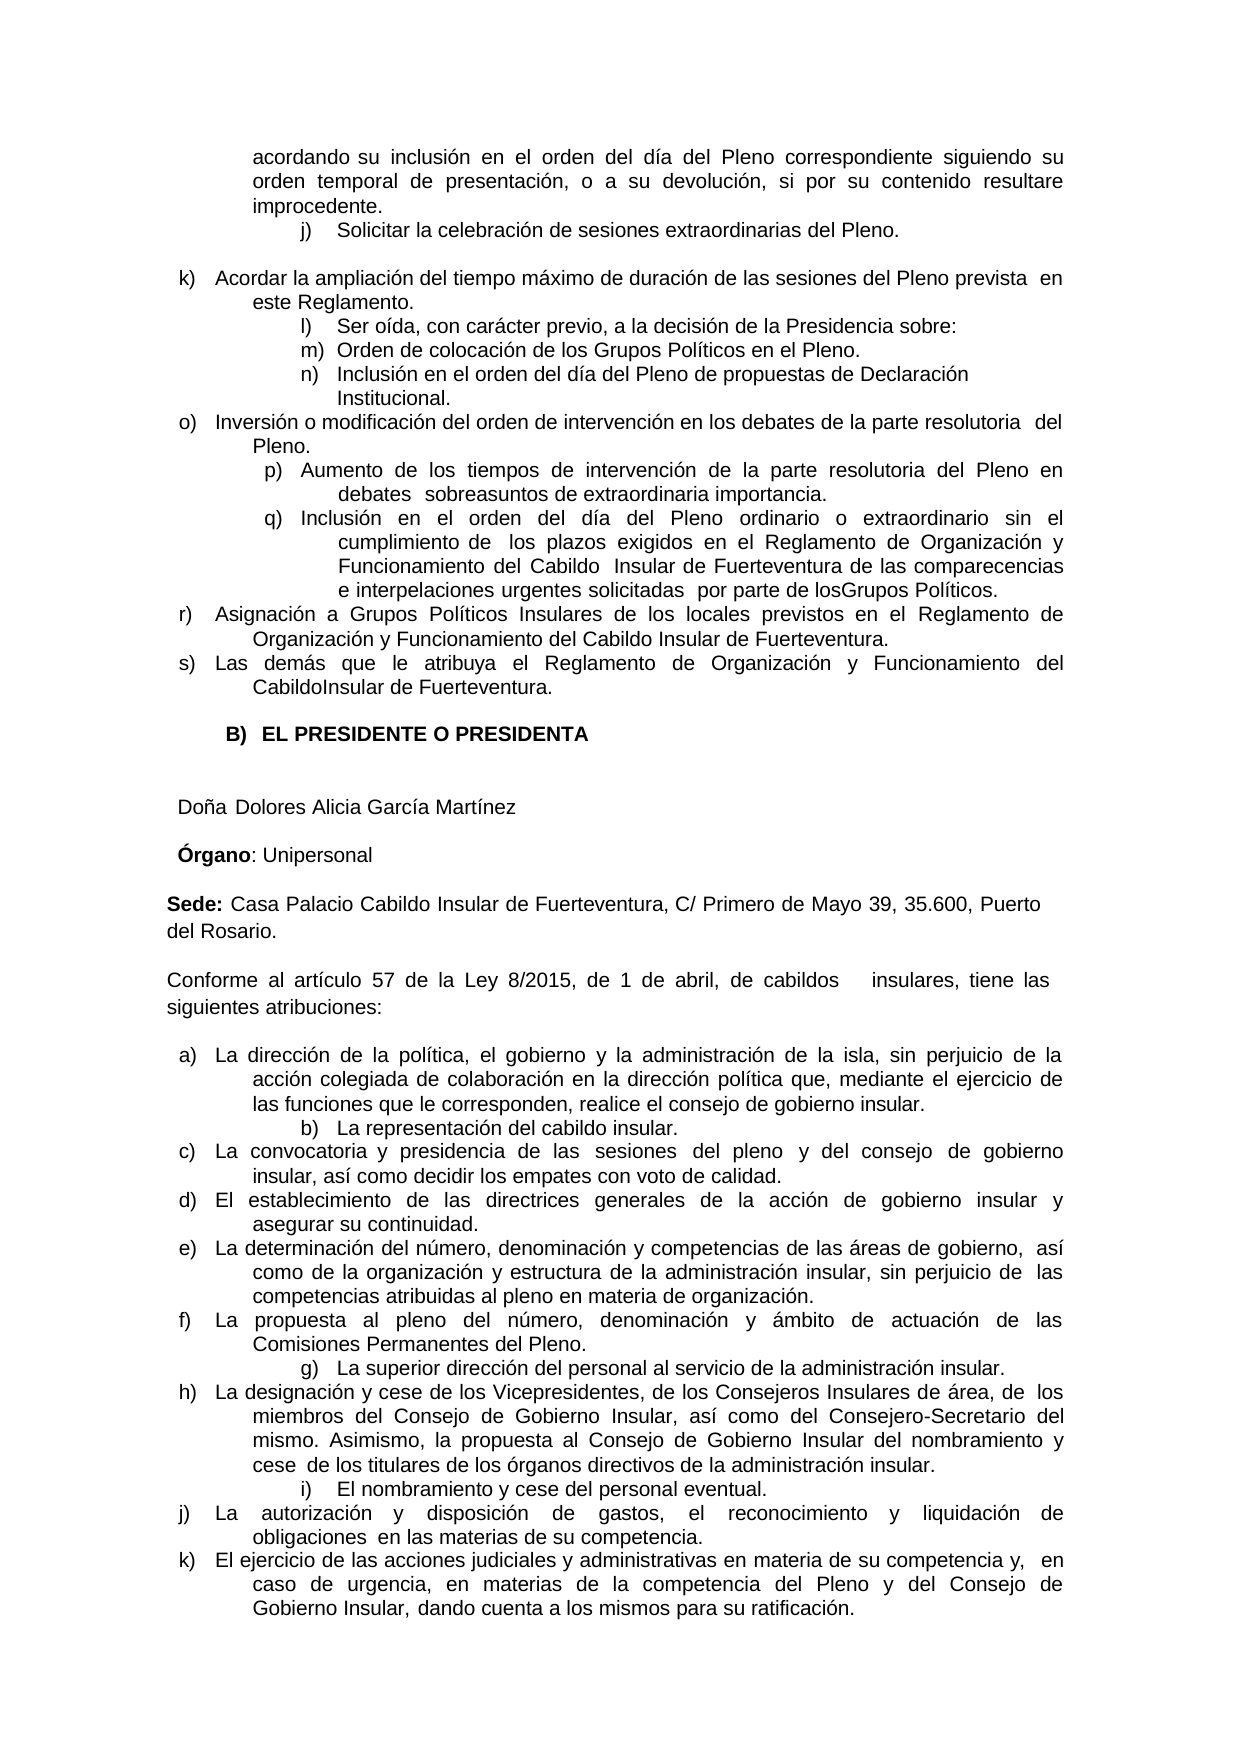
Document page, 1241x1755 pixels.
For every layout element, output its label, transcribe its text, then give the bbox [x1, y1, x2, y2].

text Conforme al artículo 57 de la Ley 8/2015, de 1 de abril, de cabildos insulares, tiene las siguientes atribuciones: [167, 968, 1063, 1019]
list Las demás que le atribuya el Reglamento de Organización y Funcionamiento del CabildoInsular de Fuerteventura. [178, 650, 1064, 698]
list La autorización y disposición de gastos, el reconocimiento y liquidación de obligaciones en las materias de su competencia. [178, 1500, 1064, 1548]
list El establecimiento de las directrices generales de la acción de gobierno insular y asegurar su continuidad. [178, 1187, 1063, 1236]
list Ser oída, con carácter previo, a la decisión de la Presidencia sobre: [300, 314, 1076, 338]
text Doña Dolores Alicia García Martínez [177, 795, 1076, 819]
list Aumento de los tiempos de intervención de la parte resolutoria del Pleno en debates sobreasuntos de extraordinaria importancia. [264, 458, 1064, 506]
list La designación y cese de los Vicepresidentes, de los Consejeros Insulares de área, de los miembros del Consejo de Gobierno Insular, así como del Consejero-Secretario del mismo. Asimismo, la propuesta al Consejo de Gobierno Insular del nombramiento y cese de los titulares de los órganos directivos de la administración insular. [178, 1380, 1064, 1476]
text Sede: Casa Palacio Cabildo Insular de Fuerteventura, C/ Primero de Mayo 39, 35.600, Puerto del Rosario. [167, 892, 1064, 943]
list Inversión o modificación del orden de intervención en los debates de la parte resolutoria del Pleno. [178, 409, 1063, 458]
list Inclusión en el orden del día del Pleno ordinario o extraordinario sin el cumplimiento de los plazos exigidos en el Reglamento de Organización y Funcionamiento del Cabildo Insular de Fuerteventura de las comparecencias e interpelaciones urgentes solicitadas por parte de losGrupos Políticos. [264, 506, 1064, 602]
list La determinación del número, denominación y competencias de las áreas de gobierno, así como de la organización y estructura de la administración insular, sin perjuicio de las competencias atribuidas al pleno en materia de organización. [178, 1236, 1064, 1308]
list Orden de colocación de los Grupos Políticos en el Pleno. [300, 338, 1076, 362]
text acordando su inclusión en el orden del día del Pleno correspondiente siguiendo su orden temporal de presentación, o a su devolución, si por su contenido resultare improcedente. [252, 145, 1064, 217]
list La convocatoria y presidencia de las sesiones del pleno y del consejo de gobierno insular, así como decidir los empates con voto de calidad. [178, 1139, 1063, 1187]
list Acordar la ampliación del tiempo máximo de duración de las sesiones del Pleno prevista en este Reglamento. [178, 266, 1063, 314]
list La superior dirección del personal al servicio de la administración insular. [300, 1356, 1076, 1380]
list La representación del cabildo insular. [300, 1115, 1076, 1139]
list El ejercicio de las acciones judiciales y administrativas en materia de su competencia y, en caso de urgencia, en materias de la competencia del Pleno y del Consejo de Gobierno Insular, dando cuenta a los mismos para su ratificación. [178, 1549, 1064, 1620]
list EL PRESIDENTE O PRESIDENTA [251, 722, 1076, 746]
list El nombramiento y cese del personal eventual. [300, 1476, 1076, 1500]
list Solicitar la celebración de sesiones extraordinarias del Pleno. [300, 217, 1076, 241]
text Órgano: Unipersonal [177, 843, 1076, 867]
list Inclusión en el orden del día del Pleno de propuestas de Declaración Institucional. [300, 362, 1076, 409]
list La propuesta al pleno del número, denominación y ámbito de actuación de las Comisiones Permanentes del Pleno. [178, 1308, 1063, 1356]
list Asignación a Grupos Políticos Insulares de los locales previstos en el Reglamento de Organización y Funcionamiento del Cabildo Insular de Fuerteventura. [178, 602, 1064, 650]
list La dirección de la política, el gobierno y la administración de la isla, sin perjuicio de la acción colegiada de colaboración en la dirección política que, mediante el ejercicio de las funciones que le corresponden, realice el consejo de gobierno insular. [178, 1043, 1063, 1115]
